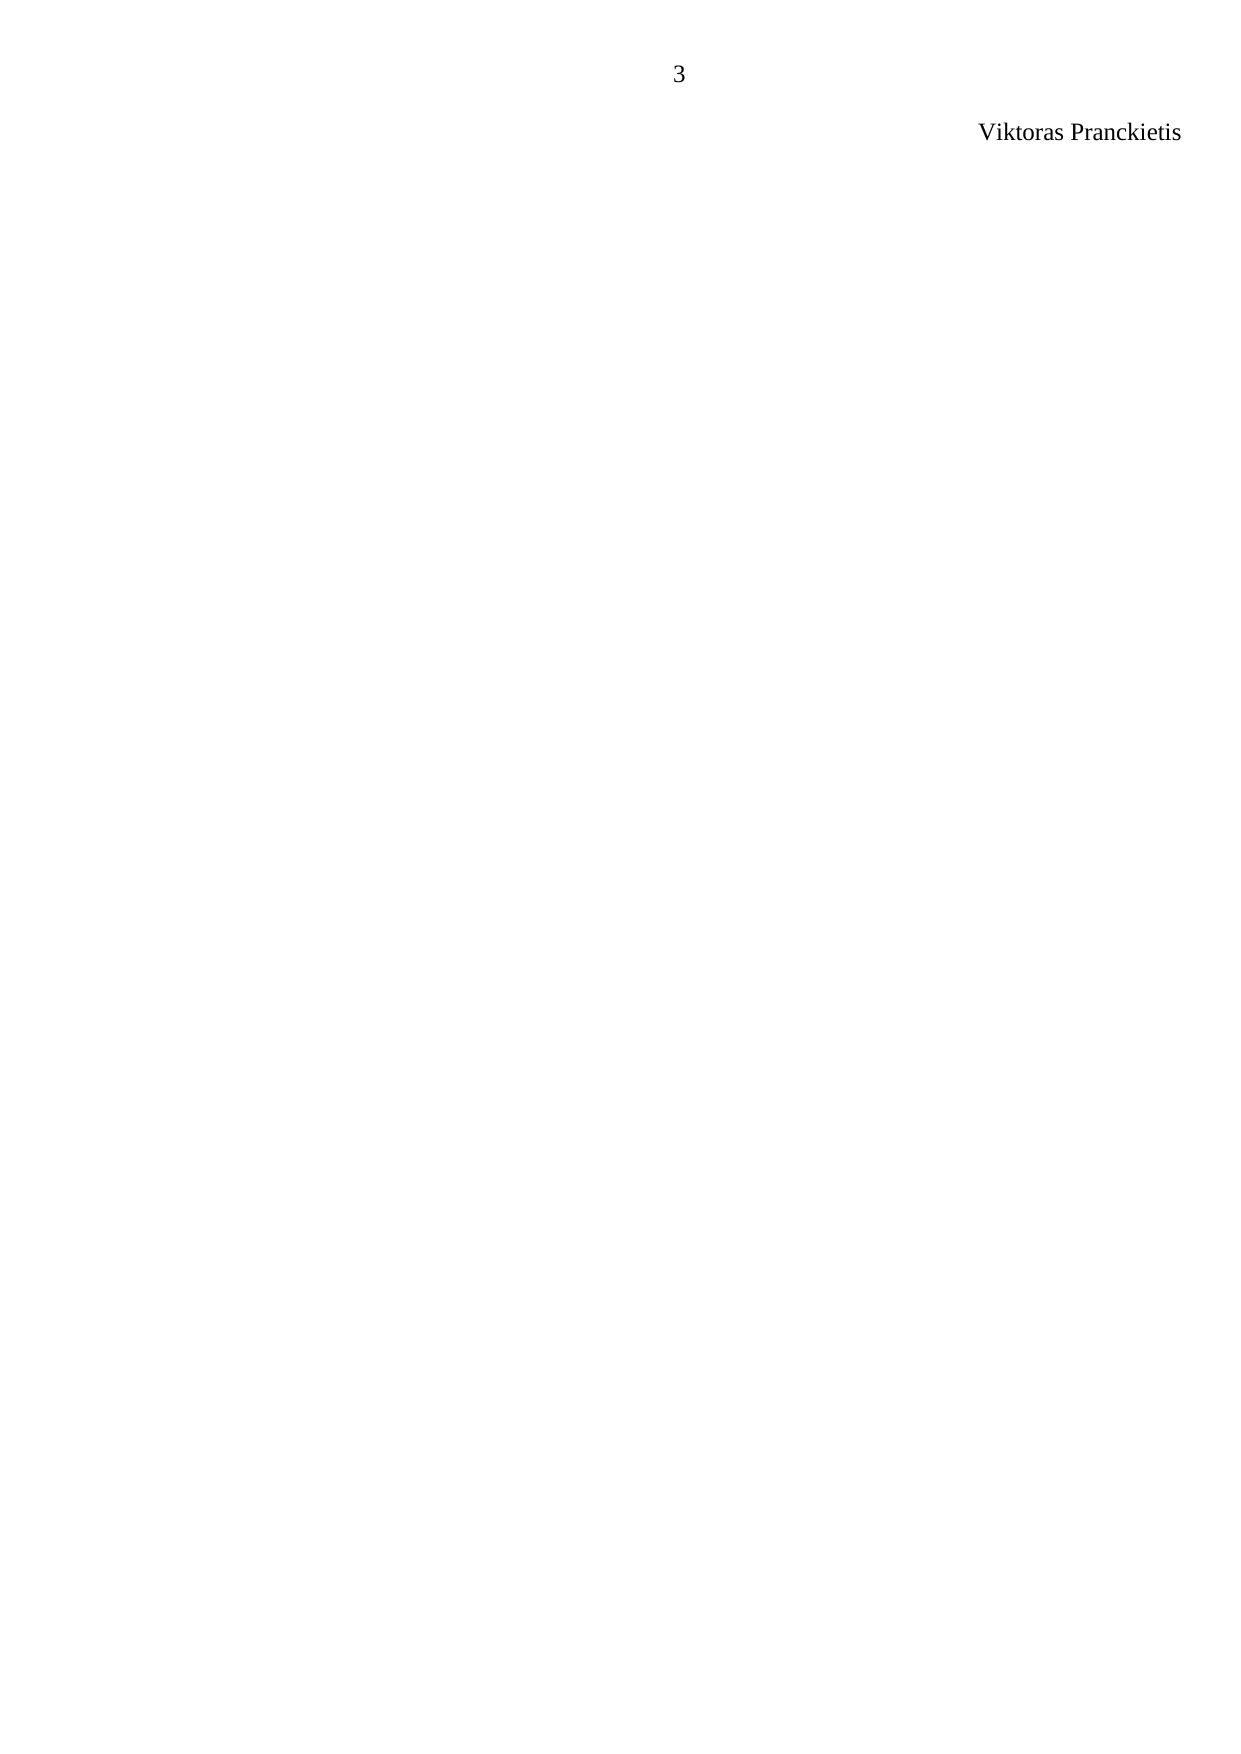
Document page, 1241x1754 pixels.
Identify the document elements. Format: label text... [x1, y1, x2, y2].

text Viktoras Pranckietis [177, 117, 1181, 145]
